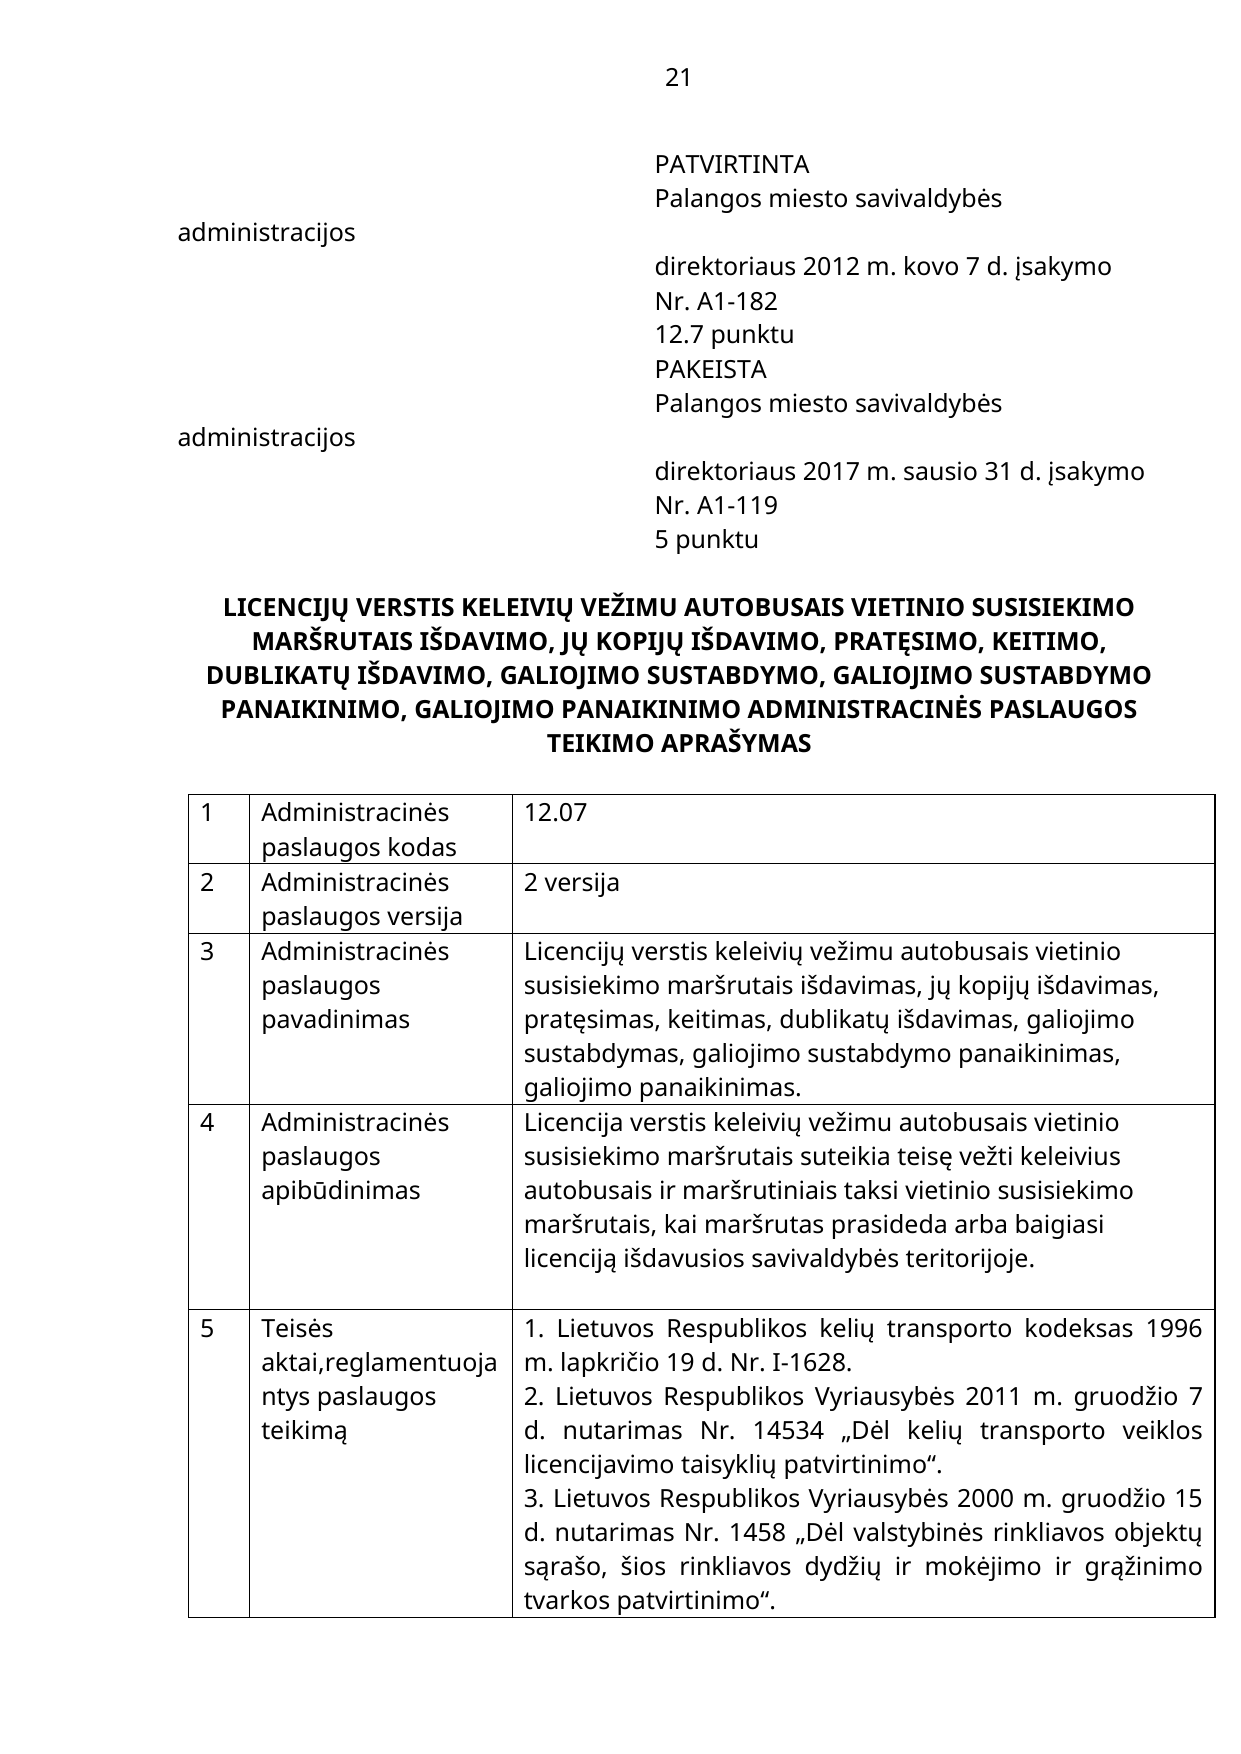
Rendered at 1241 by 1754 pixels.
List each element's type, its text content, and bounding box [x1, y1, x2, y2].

table_cell Administracinės paslaugos pavadinimas [250, 934, 512, 1104]
table_cell 3 [189, 934, 249, 1104]
table_header 1 [189, 795, 249, 863]
table_cell 2 versija [513, 864, 1214, 932]
text Palangos miesto savivaldybės administracijos [177, 385, 1181, 453]
text PAKEISTA [177, 351, 1181, 385]
text Palangos miesto savivaldybės administracijos [177, 181, 1181, 249]
text PATVIRTINTA [559, 147, 1181, 181]
text Nr. A1-119 [177, 487, 1181, 522]
text Licencijų verstis keleivių vežimu autobusais vietinio susisiekimo maršrutais išdavimo, jų kopijų išdavimo, pratęsimo, keitimo, dublikatų išdavimo, galiojimo sustabdymo, galiojimo sustabdymo panaikinimo, galiojimo panaikinimo ADMINISTRACINĖS PASLAUGOS TEIKIMO APRAŠYMAS [177, 590, 1181, 760]
text Nr. A1-182 [177, 283, 1181, 317]
text 12.7 punktu [177, 317, 1181, 351]
table_cell Teisės aktai,reglamentuojantys paslaugos teikimą [250, 1310, 512, 1617]
table_cell Licencijų verstis keleivių vežimu autobusais vietinio susisiekimo maršrutais išdavimas, jų kopijų išdavimas, pratęsimas, keitimas, dublikatų išdavimas, galiojimo sustabdymas, galiojimo sustabdymo panaikinimas, galiojimo panaikinimas. [513, 934, 1214, 1104]
table_header Administracinės paslaugos kodas [250, 795, 512, 863]
table_cell 2 [189, 864, 249, 932]
text direktoriaus 2012 m. kovo 7 d. įsakymo [177, 249, 1181, 283]
table_cell Administracinės paslaugos apibūdinimas [250, 1105, 512, 1309]
table_cell 4 [189, 1105, 249, 1309]
table_cell 5 [189, 1310, 249, 1617]
text direktoriaus 2017 m. sausio 31 d. įsakymo [177, 453, 1181, 487]
table_cell Administracinės paslaugos versija [250, 864, 512, 932]
table_header 12.07 [513, 795, 1214, 863]
text 5 punktu [177, 522, 1181, 556]
table_cell 1. Lietuvos Respublikos kelių transporto kodeksas 1996 m. lapkričio 19 d. Nr. I-1628. 2. Lietuvos Respublikos Vyriausybės 2011 m. gruodžio 7 d. nutarimas Nr. 14534 „Dėl kelių transporto veiklos licencijavimo taisyklių patvirtinimo“. 3. Lietuvos Respublikos Vyriausybės 2000 m. gruodžio 15 d. nutarimas Nr. 1458 „Dėl valstybinės rinkliavos objektų sąrašo, šios rinkliavos dydžių ir mokėjimo ir grąžinimo tvarkos patvirtinimo“. [513, 1310, 1214, 1617]
table_cell Licencija verstis keleivių vežimu autobusais vietinio susisiekimo maršrutais suteikia teisę vežti keleivius autobusais ir maršrutiniais taksi vietinio susisiekimo maršrutais, kai maršrutas prasideda arba baigiasi licenciją išdavusios savivaldybės teritorijoje. [513, 1105, 1214, 1309]
